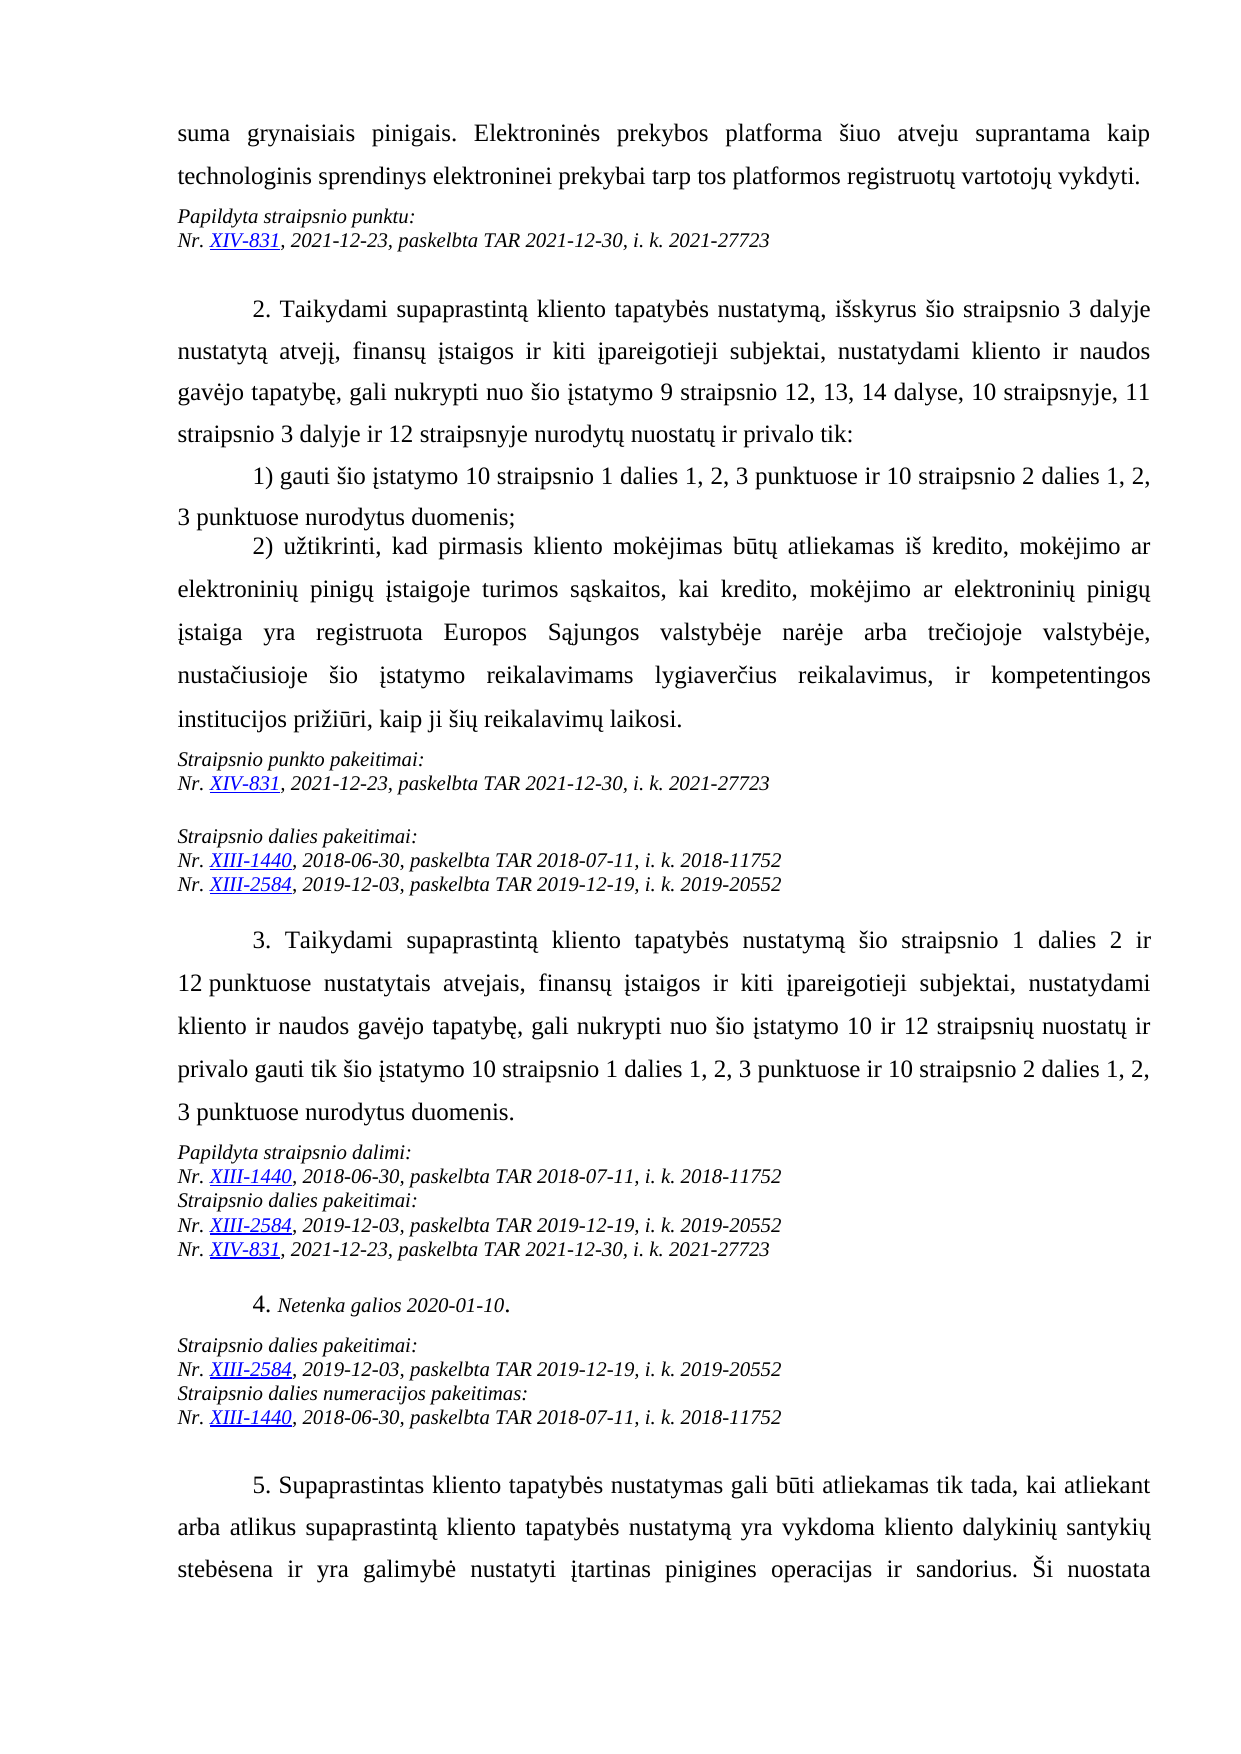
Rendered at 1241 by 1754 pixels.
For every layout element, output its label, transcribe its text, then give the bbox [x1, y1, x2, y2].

text 2. Taikydami supaprastintą kliento tapatybės nustatymą, išskyrus šio straipsnio 3 dalyje nustatytą atvejį, finansų įstaigos ir kiti įpareigotieji subjektai, nustatydami kliento ir naudos gavėjo tapatybę, gali nukrypti nuo šio įstatymo 9 straipsnio 12, 13, 14 dalyse, 10 straipsnyje, 11 straipsnio 3 dalyje ir 12 straipsnyje nurodytų nuostatų ir privalo tik: [177, 281, 1152, 448]
text 3. Taikydami supaprastintą kliento tapatybės nustatymą šio straipsnio 1 dalies 2 ir 12 punktuose nustatytais atvejais, finansų įstaigos ir kiti įpareigotieji subjektai, nustatydami kliento ir naudos gavėjo tapatybę, gali nukrypti nuo šio įstatymo 10 ir 12 straipsnių nuostatų ir privalo gauti tik šio įstatymo 10 straipsnio 1 dalies 1, 2, 3 punktuose ir 10 straipsnio 2 dalies 1, 2, 3 punktuose nurodytus duomenis. [177, 925, 1152, 1126]
text suma grynaisiais pinigais. Elektroninės prekybos platforma šiuo atveju suprantama kaip technologinis sprendinys elektroninei prekybai tarp tos platformos registruotų vartotojų vykdyti. [177, 118, 1152, 190]
text Nr. XIV-831, 2021-12-23, paskelbta TAR 2021-12-30, i. k. 2021-27723 [177, 228, 1152, 252]
text 2) užtikrinti, kad pirmasis kliento mokėjimas būtų atliekamas iš kredito, mokėjimo ar elektroninių pinigų įstaigoje turimos sąskaitos, kai kredito, mokėjimo ar elektroninių pinigų įstaiga yra registruota Europos Sąjungos valstybėje narėje arba trečiojoje valstybėje, nustačiusioje šio įstatymo reikalavimams lygiaverčius reikalavimus, ir kompetentingos institucijos prižiūri, kaip ji šių reikalavimų laikosi. [177, 531, 1152, 732]
text Papildyta straipsnio punktu: [177, 204, 1152, 228]
text 4. Netenka galios 2020-01-10. [177, 1289, 1152, 1318]
text Straipsnio dalies numeracijos pakeitimas: [177, 1381, 1152, 1405]
text Papildyta straipsnio dalimi: [177, 1140, 1152, 1164]
text Nr. XIII-1440, 2018-06-30, paskelbta TAR 2018-07-11, i. k. 2018-11752 [177, 1164, 1152, 1188]
text Nr. XIII-1440, 2018-06-30, paskelbta TAR 2018-07-11, i. k. 2018-11752 [177, 1405, 1152, 1429]
text 1) gauti šio įstatymo 10 straipsnio 1 dalies 1, 2, 3 punktuose ir 10 straipsnio 2 dalies 1, 2, 3 punktuose nurodytus duomenis; [177, 448, 1152, 531]
text Straipsnio dalies pakeitimai: [177, 824, 1152, 848]
text 5. Supaprastintas kliento tapatybės nustatymas gali būti atliekamas tik tada, kai atliekant arba atlikus supaprastintą kliento tapatybės nustatymą yra vykdoma kliento dalykinių santykių stebėsena ir yra galimybė nustatyti įtartinas pinigines operacijas ir sandorius. Ši nuostata [177, 1457, 1152, 1582]
text Nr. XIII-2584, 2019-12-03, paskelbta TAR 2019-12-19, i. k. 2019-20552 [177, 1212, 1152, 1237]
text Nr. XIV-831, 2021-12-23, paskelbta TAR 2021-12-30, i. k. 2021-27723 [177, 771, 1152, 795]
text Straipsnio punkto pakeitimai: [177, 747, 1152, 771]
text Straipsnio dalies pakeitimai: [177, 1188, 1152, 1212]
text Nr. XIII-2584, 2019-12-03, paskelbta TAR 2019-12-19, i. k. 2019-20552 [177, 872, 1152, 896]
text Nr. XIII-1440, 2018-06-30, paskelbta TAR 2018-07-11, i. k. 2018-11752 [177, 848, 1152, 872]
text Nr. XIII-2584, 2019-12-03, paskelbta TAR 2019-12-19, i. k. 2019-20552 [177, 1357, 1152, 1381]
text Straipsnio dalies pakeitimai: [177, 1332, 1152, 1357]
text Nr. XIV-831, 2021-12-23, paskelbta TAR 2021-12-30, i. k. 2021-27723 [177, 1237, 1152, 1261]
